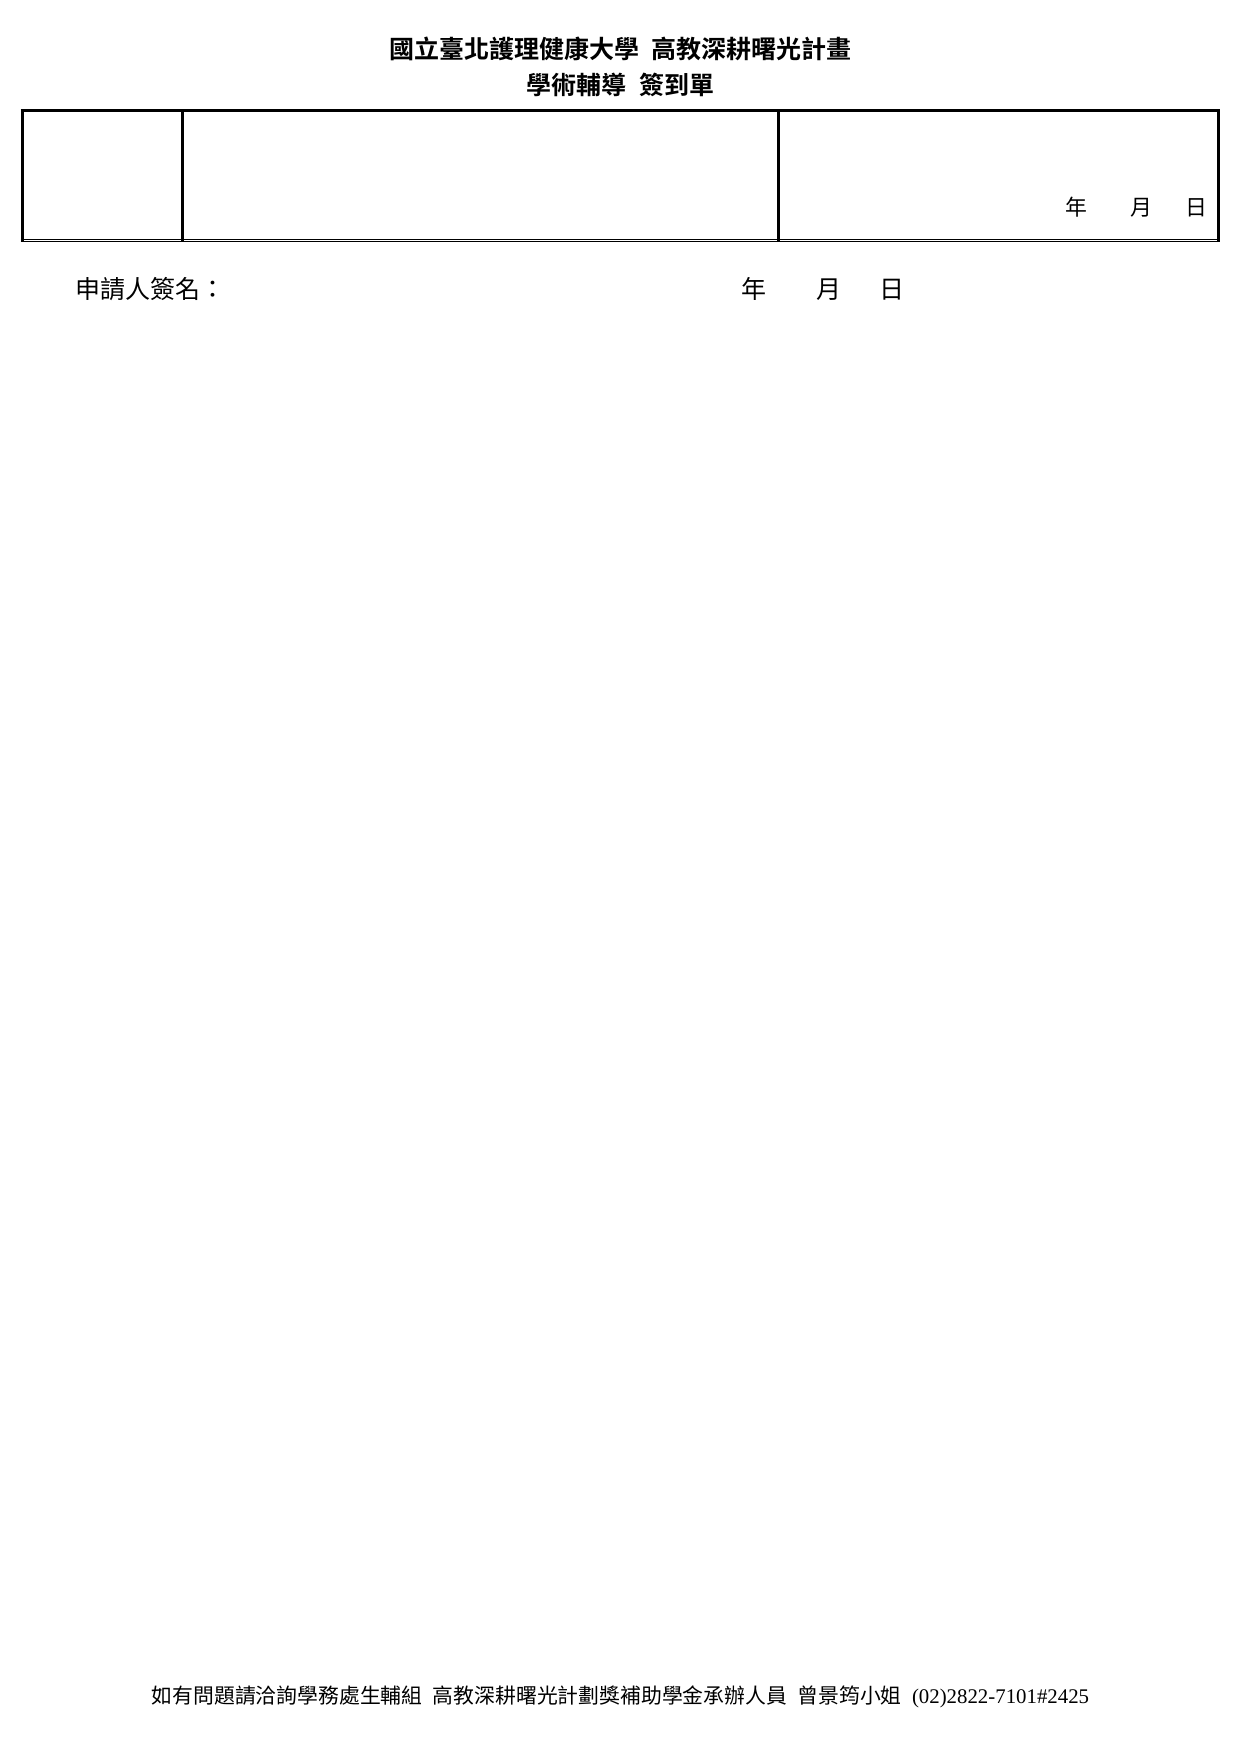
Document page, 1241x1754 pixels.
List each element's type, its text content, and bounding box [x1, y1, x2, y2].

text 申請人簽名： 年 月 日 [75, 242, 1165, 304]
table_cell 年 月 日 [780, 112, 1217, 239]
table_cell [184, 112, 777, 239]
table_cell [24, 112, 181, 239]
